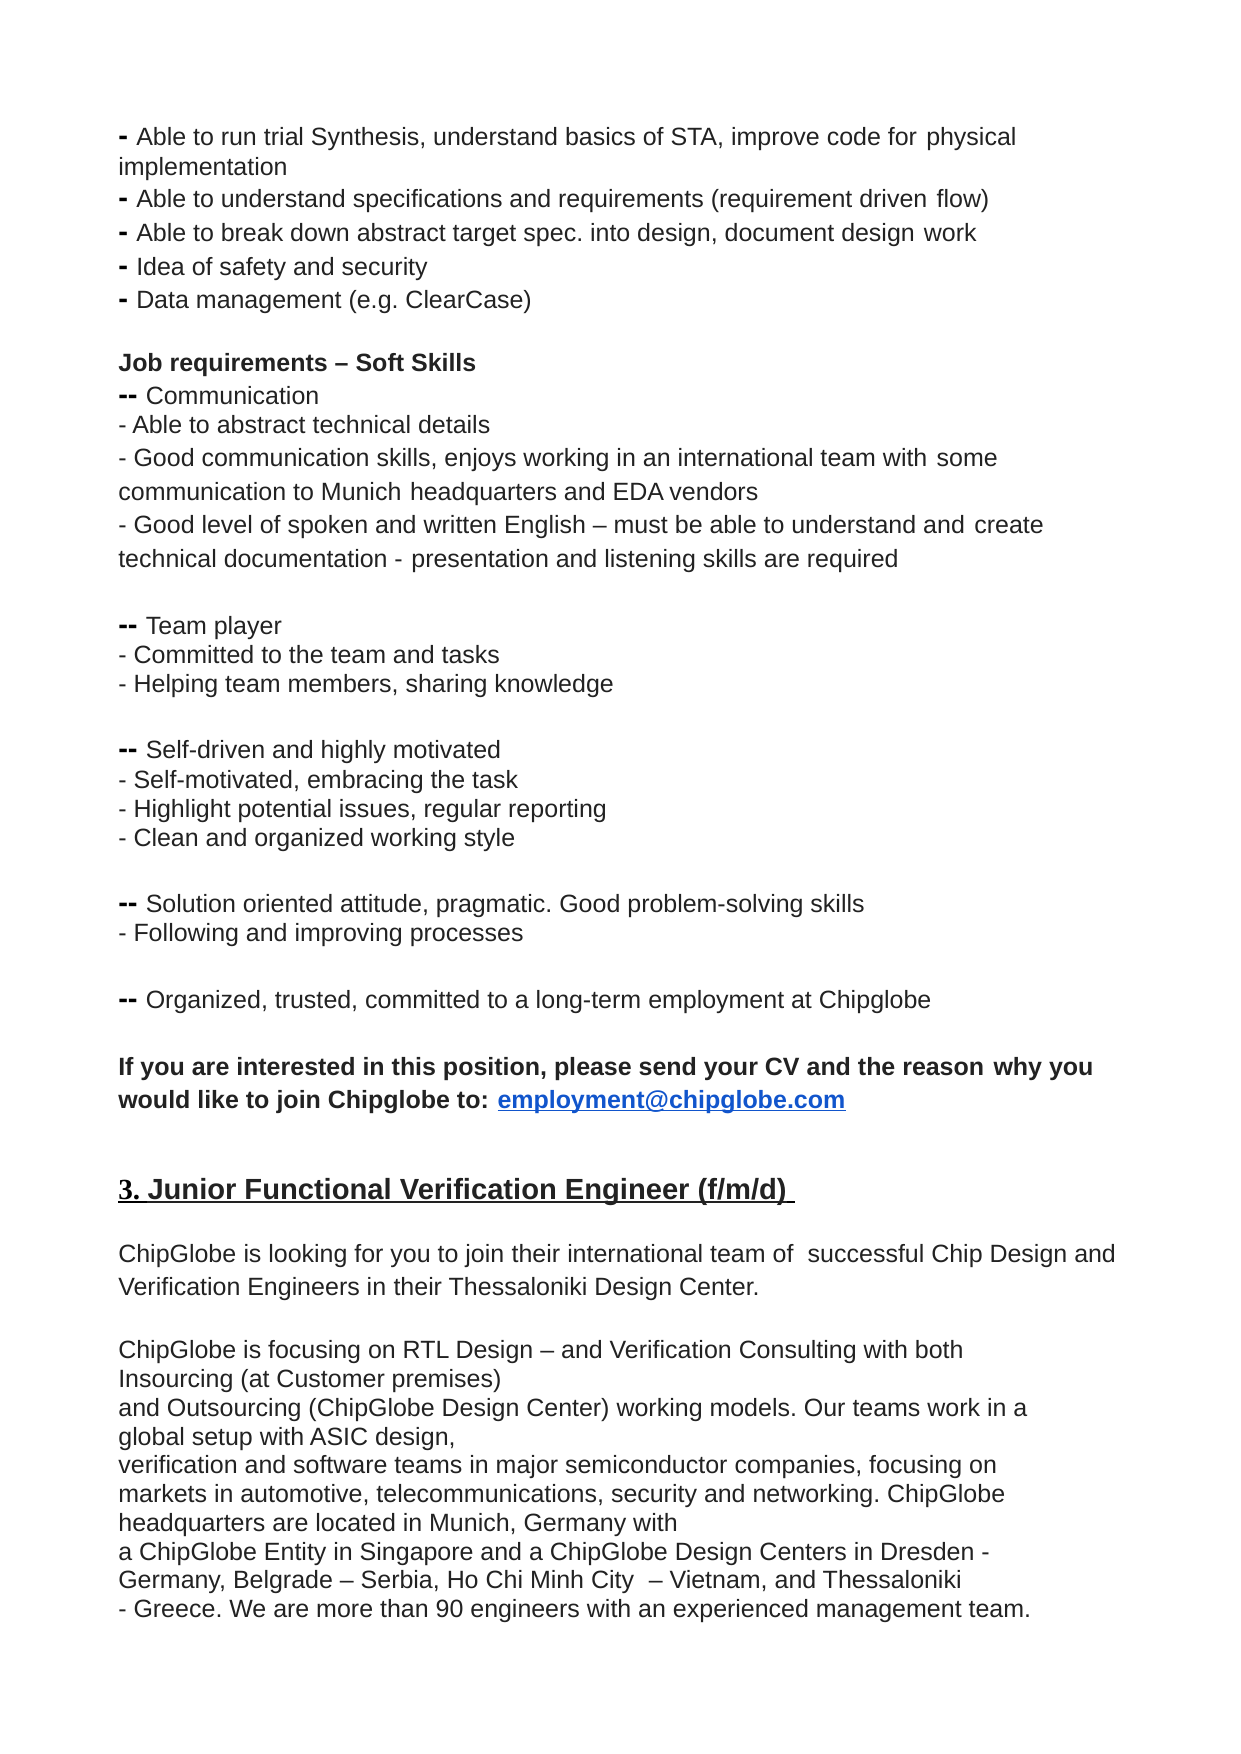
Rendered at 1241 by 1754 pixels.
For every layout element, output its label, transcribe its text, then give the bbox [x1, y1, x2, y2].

list -- Team player - Committed to the team and tasks - Helping team members, sharing knowledge [118, 573, 1122, 698]
text ChipGlobe is looking for you to join their international team of successful Chip Design and Verification Engineers in their Thessaloniki Design Center. [118, 1239, 1122, 1302]
list - Able to run trial Synthesis, understand basics of STA, improve code for physical implementation - Able to understand specifications and requirements (requirement driven flow) - Able to break down abstract target spec. into design, document design work - Idea of safety and security - Data management (e.g. ClearCase) Job requirements – Soft Skills -- Communication - Able to abstract technical details - Good communication skills, enjoys working in an international team with some communication to Munich headquarters and EDA vendors - Good level of spoken and written English – must be able to understand and create technical documentation - presentation and listening skills are required [118, 118, 1122, 573]
list -- Self-driven and highly motivated - Self-motivated, embracing the task - Highlight potential issues, regular reporting - Clean and organized working style [118, 698, 1122, 851]
text ChipGlobe is focusing on RTL Design – and Verification Consulting with both Insourcing (at Customer premises) and Outsourcing (ChipGlobe Design Center) working models. Our teams work in a global setup with ASIC design, verification and software teams in major semiconductor companies, focusing on markets in automotive, telecommunications, security and networking. ChipGlobe headquarters are located in Munich, Germany with a ChipGlobe Entity in Singapore and a ChipGlobe Design Centers in Dresden - Germany, Belgrade – Serbia, Ho Chi Minh City – Vietnam, and Thessaloniki - Greece. We are more than 90 engineers with an experienced management team. [118, 1335, 1122, 1623]
list 3. Junior Functional Verification Engineer (f/m/d) [118, 1172, 1122, 1206]
list -- Solution oriented attitude, pragmatic. Good problem-solving skills - Following and improving processes [118, 851, 1122, 947]
list -- Organized, trusted, committed to a long-term employment at Chipglobe If you are interested in this position, please send your CV and the reason why you would like to join Chipglobe to: employment@chipglobe.com [118, 947, 1122, 1115]
